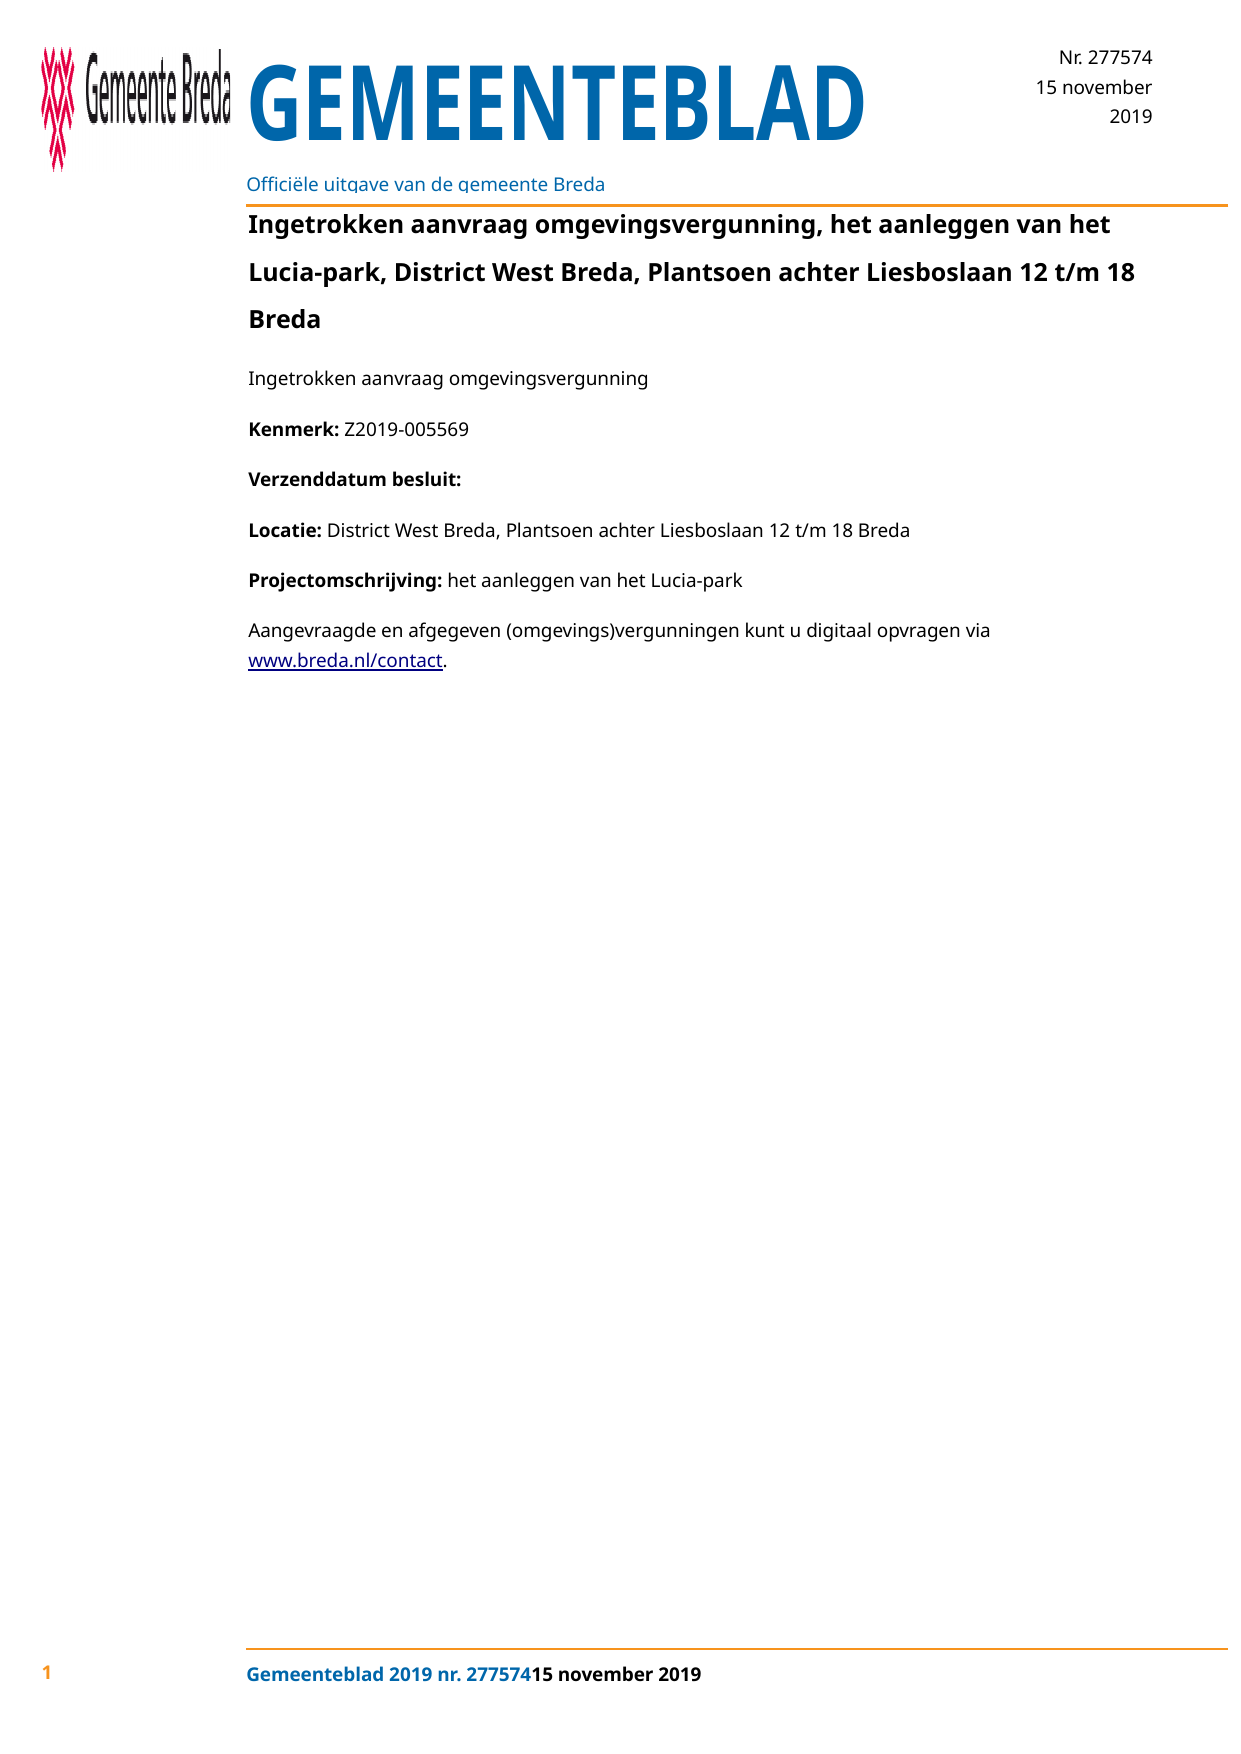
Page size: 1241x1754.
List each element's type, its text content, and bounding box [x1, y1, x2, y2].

picture [41, 47, 231, 172]
text Aangevraagde en afgegeven (omgevings)vergunningen kunt u digitaal opvragen via www.breda.nl/contact. [248, 618, 1152, 673]
text Kenmerk: Z2019-005569 [248, 416, 1152, 442]
text Projectomschrijving: het aanleggen van het Lucia-park [248, 567, 1152, 593]
text Ingetrokken aanvraag omgevingsvergunning, het aanleggen van het Lucia-park, District West Breda, Plantsoen achter Liesboslaan 12 t/m 18 Breda [248, 207, 1152, 336]
text Locatie: District West Breda, Plantsoen achter Liesboslaan 12 t/m 18 Breda [248, 517, 1152, 542]
text Verzenddatum besluit: [248, 466, 1152, 492]
text Ingetrokken aanvraag omgevingsvergunning [248, 366, 1152, 391]
